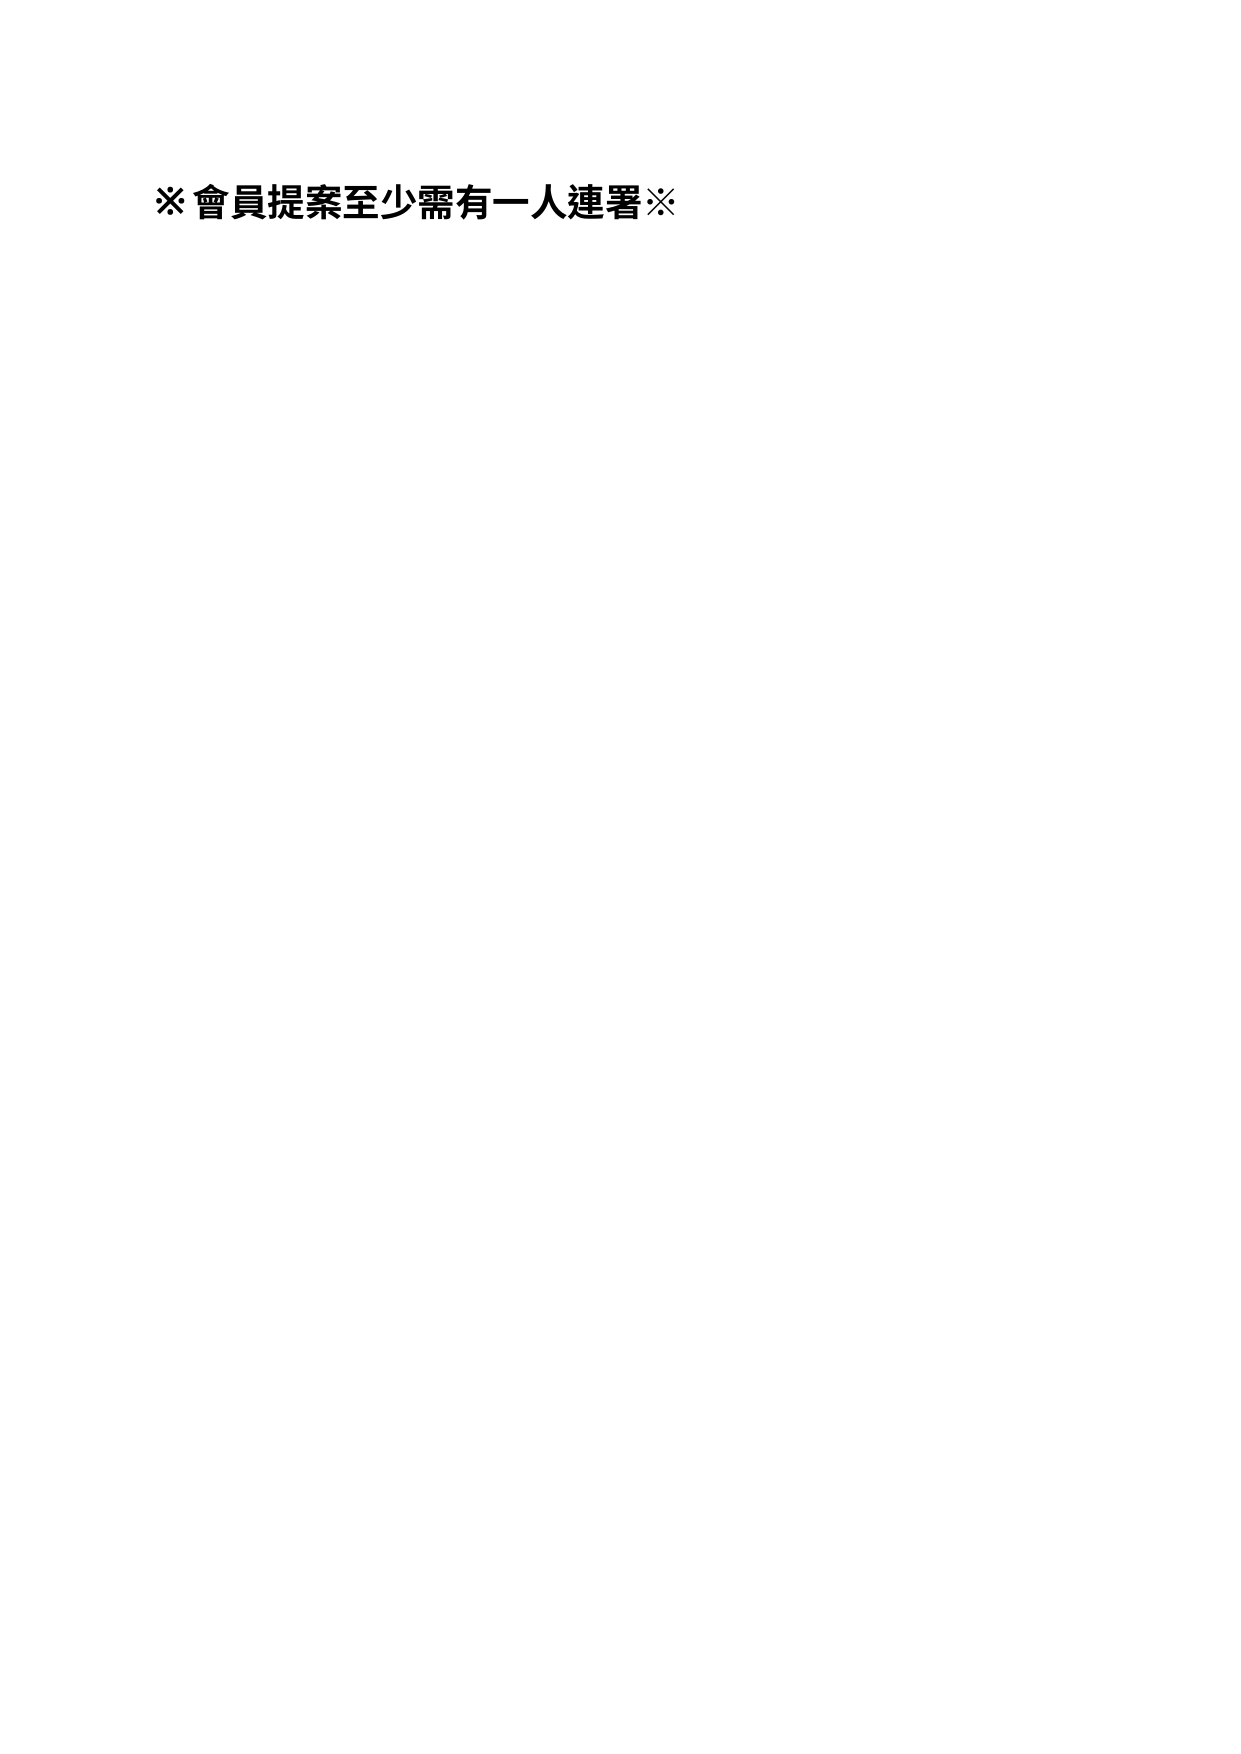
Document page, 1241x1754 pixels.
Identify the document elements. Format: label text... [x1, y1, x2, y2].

text ※會員提案至少需有一人連署※ [148, 158, 1092, 221]
